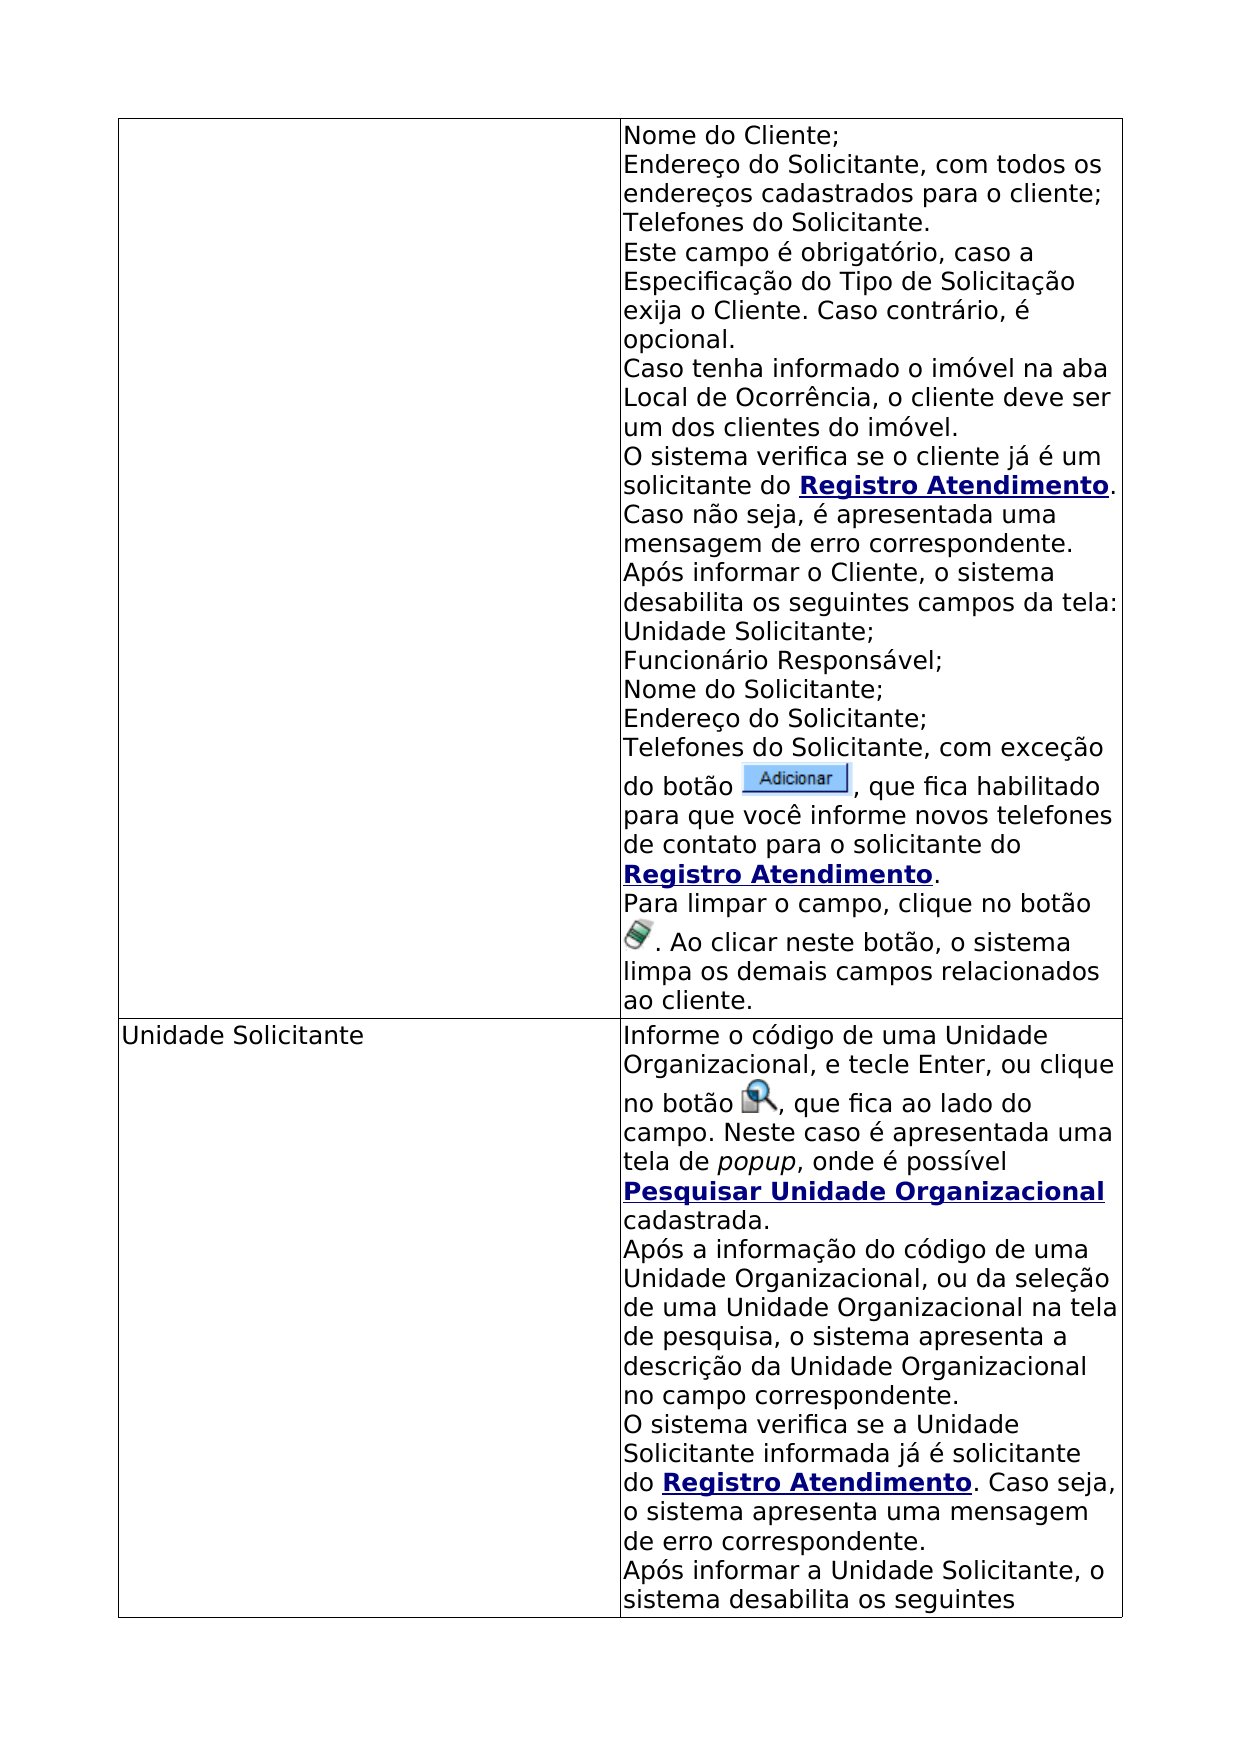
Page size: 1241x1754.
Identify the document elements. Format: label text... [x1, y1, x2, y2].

table_cell Unidade Solicitante [119, 1019, 620, 1617]
table_cell Informe o código de uma Unidade Organizacional, e tecle Enter, ou clique no botão , que fica ao lado do campo. Neste caso é apresentada uma tela de popup, onde é possível Pesquisar Unidade Organizacional cadastrada. Após a informação do código de uma Unidade Organizacional, ou da seleção de uma Unidade Organizacional na tela de pesquisa, o sistema apresenta a descrição da Unidade Organizacional no campo correspondente. O sistema verifica se a Unidade Solicitante informada já é solicitante do Registro Atendimento. Caso seja, o sistema apresenta uma mensagem de erro correspondente. Após informar a Unidade Solicitante, o sistema desabilita os seguintes [621, 1019, 1122, 1617]
picture [741, 1079, 778, 1113]
table_cell Nome do Cliente; Endereço do Solicitante, com todos os endereços cadastrados para o cliente; Telefones do Solicitante. Este campo é obrigatório, caso a Especificação do Tipo de Solicitação exija o Cliente. Caso contrário, é opcional. Caso tenha informado o imóvel na aba Local de Ocorrência, o cliente deve ser um dos clientes do imóvel. O sistema verifica se o cliente já é um solicitante do Registro Atendimento. Caso não seja, é apresentada uma mensagem de erro correspondente. Após informar o Cliente, o sistema desabilita os seguintes campos da tela: Unidade Solicitante; Funcionário Responsável; Nome do Solicitante; Endereço do Solicitante; Telefones do Solicitante, com exceção do botão , que fica habilitado para que você informe novos telefones de contato para o solicitante do Registro Atendimento. Para limpar o campo, clique no botão . Ao clicar neste botão, o sistema limpa os demais campos relacionados ao cliente. [621, 119, 1122, 1018]
table_cell [119, 119, 620, 1018]
picture [622, 918, 655, 951]
picture [741, 762, 853, 796]
